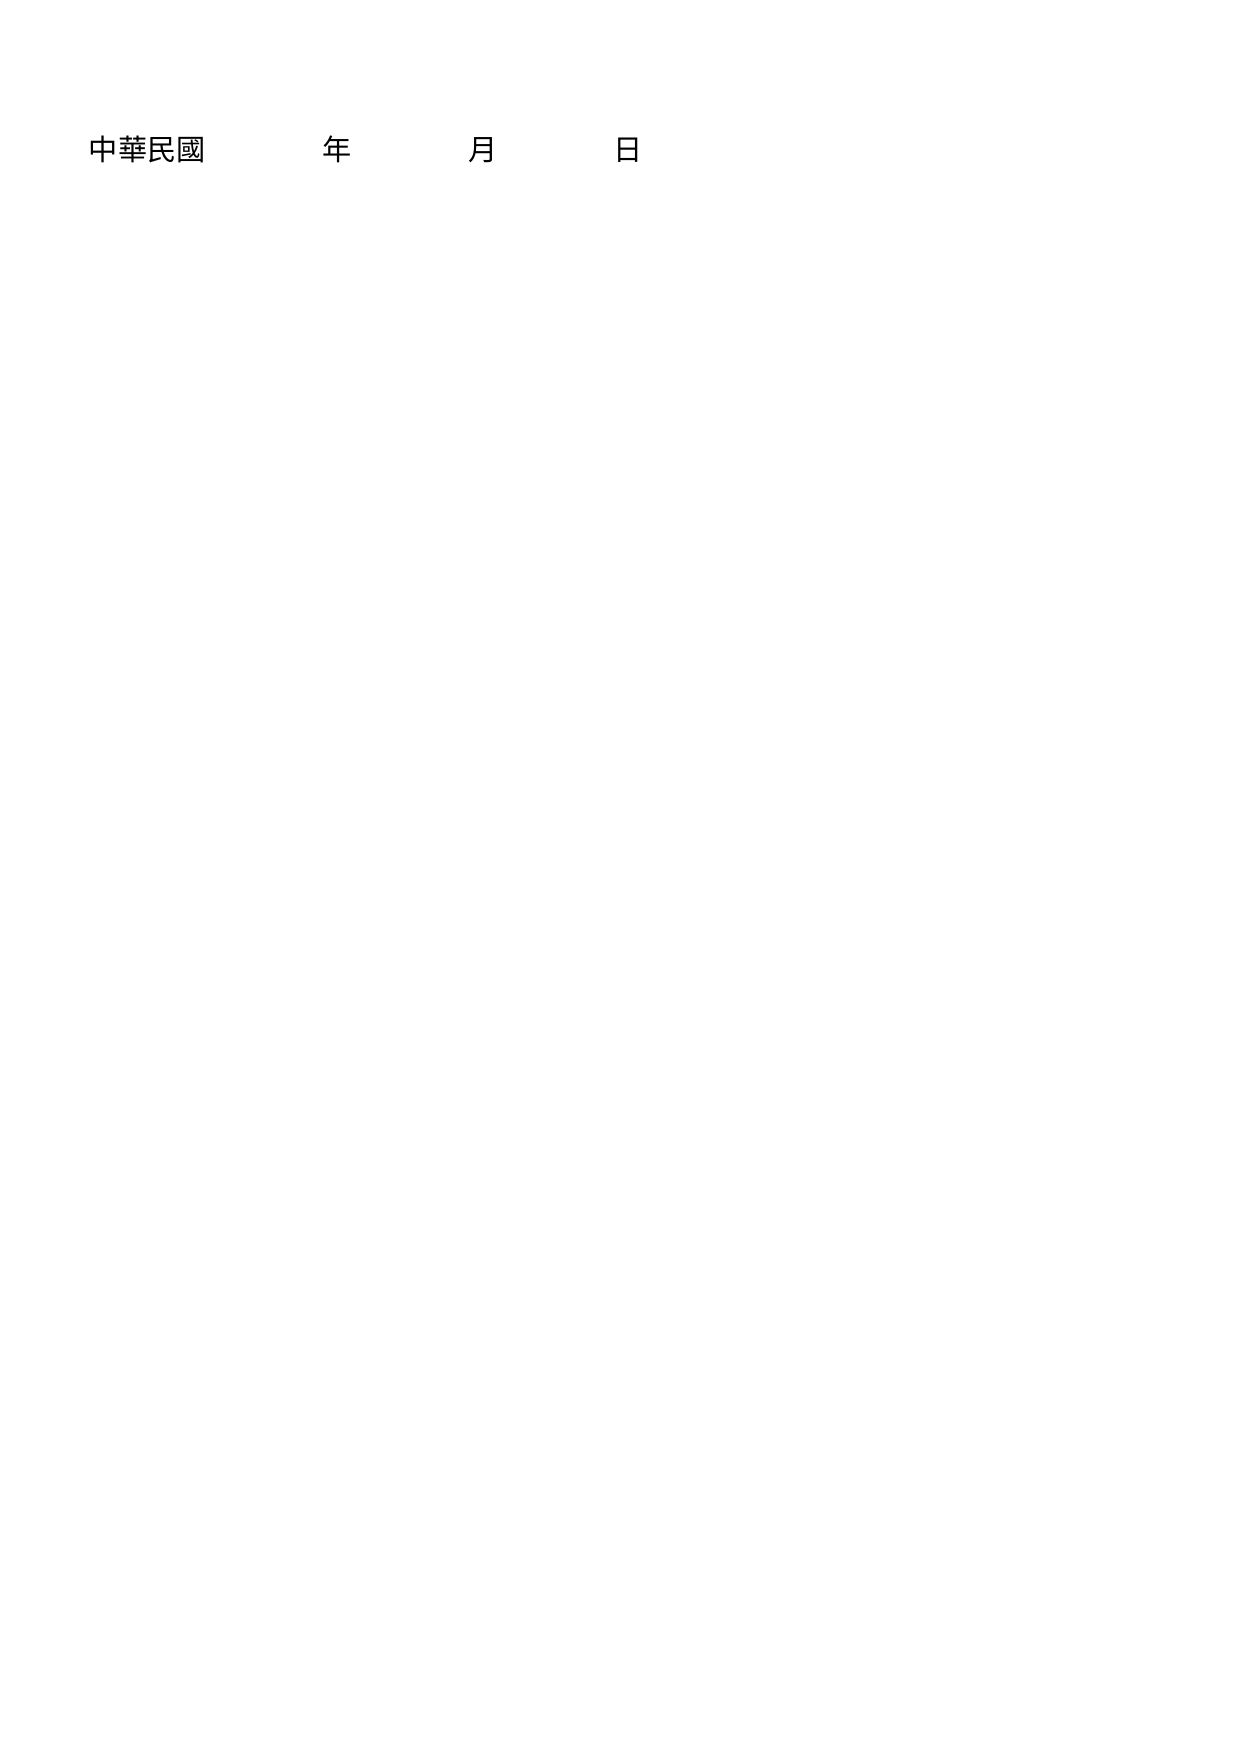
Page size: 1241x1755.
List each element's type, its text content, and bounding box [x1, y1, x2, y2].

text 中華民國 年 月 日 [89, 118, 1152, 171]
